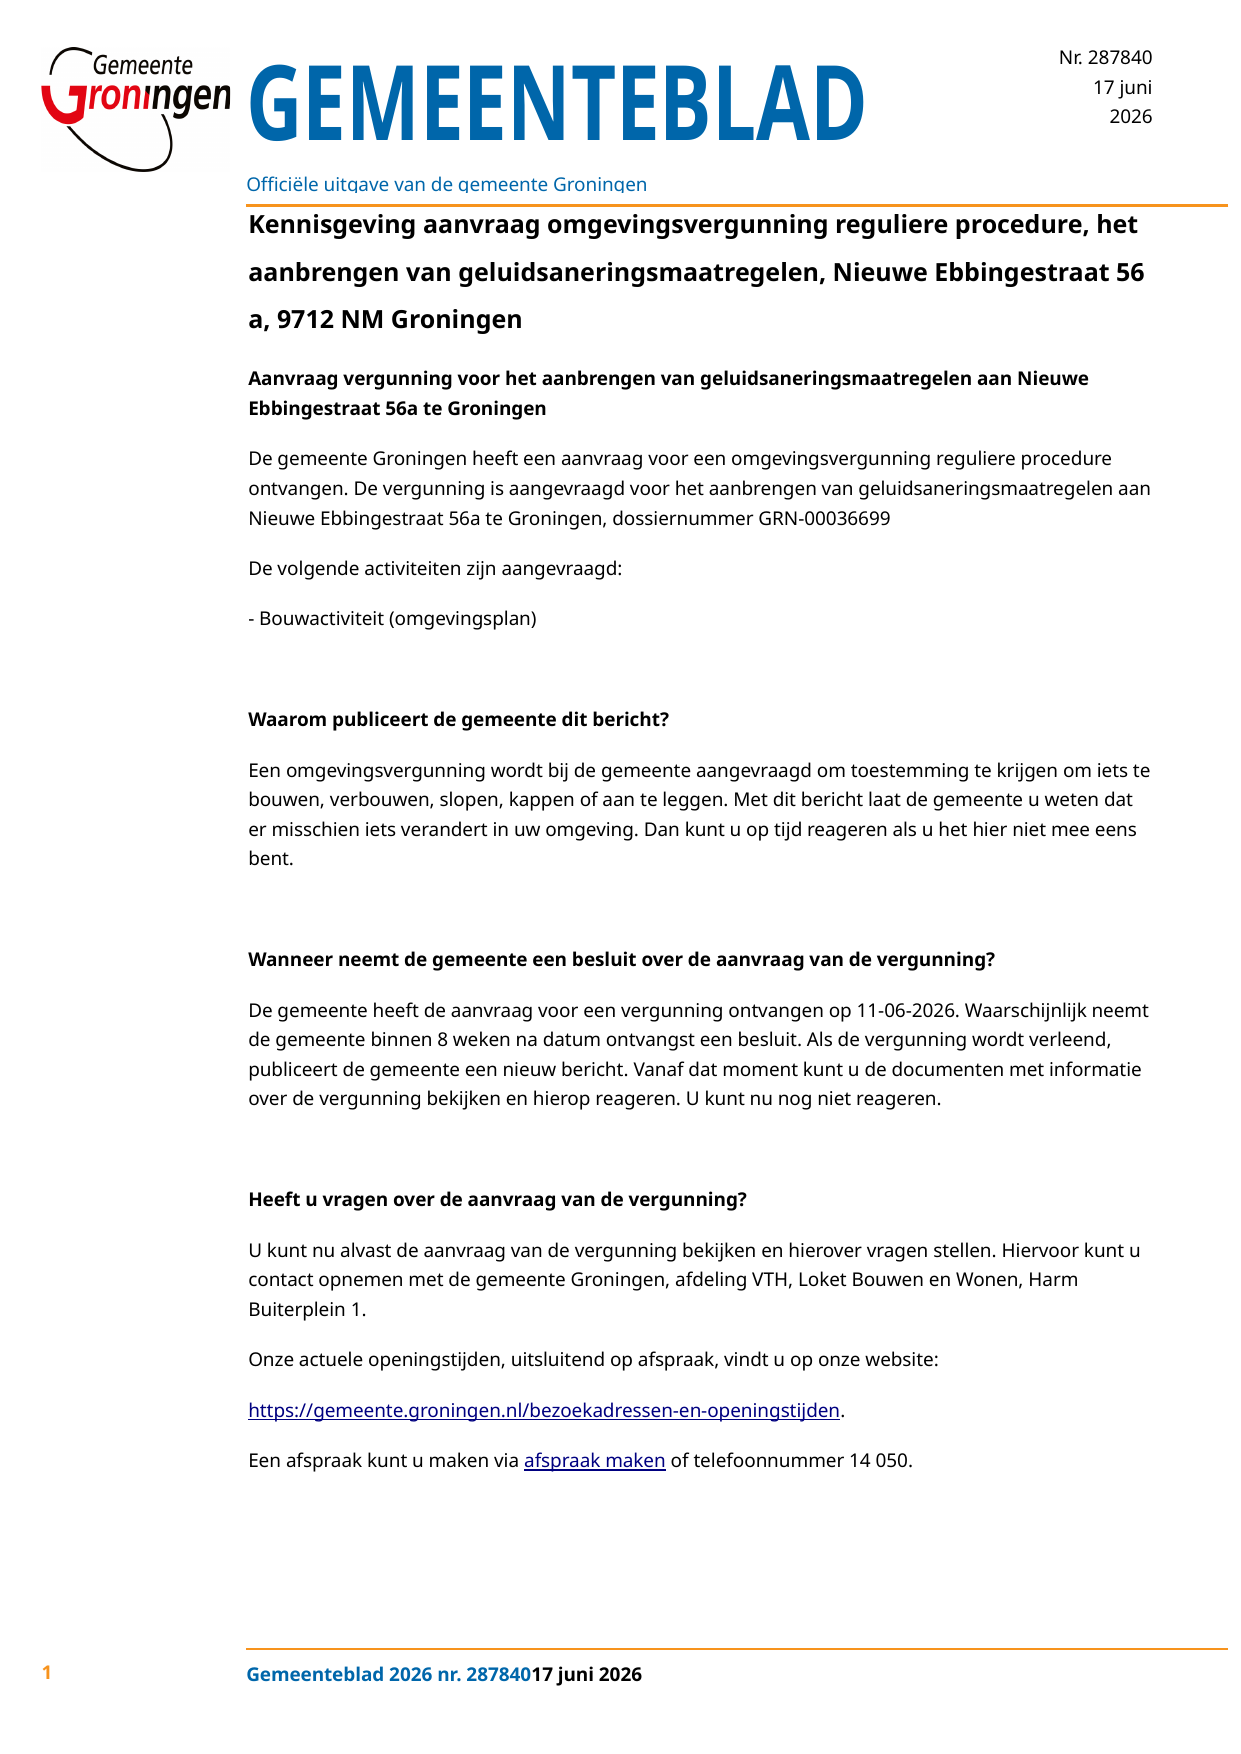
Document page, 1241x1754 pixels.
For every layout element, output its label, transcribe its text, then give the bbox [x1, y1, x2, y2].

text De gemeente Groningen heeft een aanvraag voor een omgevingsvergunning reguliere procedure ontvangen. De vergunning is aangevraagd voor het aanbrengen van geluidsaneringsmaatregelen aan Nieuwe Ebbingestraat 56a te Groningen, dossiernummer GRN-00036699 [248, 446, 1152, 530]
text - Bouwactiviteit (omgevingsplan) [248, 606, 1152, 631]
text De gemeente heeft de aanvraag voor een vergunning ontvangen op 11-06-2026. Waarschijnlijk neemt de gemeente binnen 8 weken na datum ontvangst een besluit. Als de vergunning wordt verleend, publiceert de gemeente een nieuw bericht. Vanaf dat moment kunt u de documenten met informatie over de vergunning bekijken en hierop reageren. U kunt nu nog niet reageren. [248, 997, 1152, 1111]
text Heeft u vragen over de aanvraag van de vergunning? [248, 1186, 1152, 1212]
text Een omgevingsvergunning wordt bij de gemeente aangevraagd om toestemming te krijgen om iets te bouwen, verbouwen, slopen, kappen of aan te leggen. Met dit bericht laat de gemeente u weten dat er misschien iets verandert in uw omgeving. Dan kunt u op tijd reageren als u het hier niet mee eens bent. [248, 757, 1152, 871]
text U kunt nu alvast de aanvraag van de vergunning bekijken en hierover vragen stellen. Hiervoor kunt u contact opnemen met de gemeente Groningen, afdeling VTH, Loket Bouwen en Wonen, Harm Buiterplein 1. [248, 1237, 1152, 1322]
text https://gemeente.groningen.nl/bezoekadressen-en-openingstijden. [248, 1397, 1152, 1422]
text Waarom publiceert de gemeente dit bericht? [248, 706, 1152, 732]
text Kennisgeving aanvraag omgevingsvergunning reguliere procedure, het aanbrengen van geluidsaneringsmaatregelen, Nieuwe Ebbingestraat 56 a, 9712 NM Groningen [248, 207, 1152, 336]
text Een afspraak kunt u maken via afspraak maken of telefoonnummer 14 050. [248, 1447, 1152, 1473]
text Aanvraag vergunning voor het aanbrengen van geluidsaneringsmaatregelen aan Nieuwe Ebbingestraat 56a te Groningen [248, 366, 1152, 421]
text De volgende activiteiten zijn aangevraagd: [248, 555, 1152, 581]
text Onze actuele openingstijden, uitsluitend op afspraak, vindt u op onze website: [248, 1346, 1152, 1372]
picture [41, 47, 231, 172]
text Wanneer neemt de gemeente een besluit over de aanvraag van de vergunning? [248, 946, 1152, 972]
